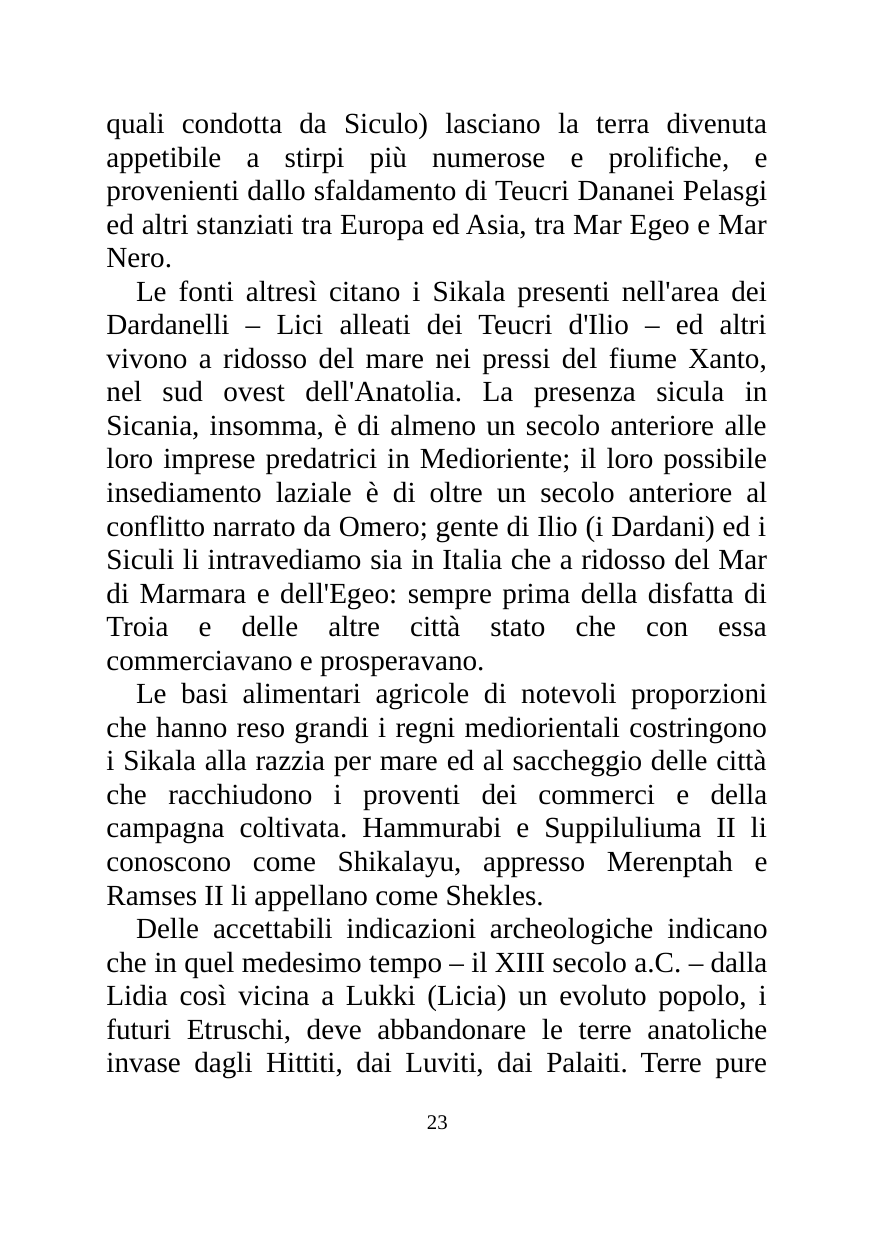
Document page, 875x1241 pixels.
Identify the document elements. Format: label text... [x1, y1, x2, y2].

text Le basi alimentari agricole di notevoli proporzioni che hanno reso grandi i regni mediorientali costringono i Sikala alla razzia per mare ed al saccheggio delle città che racchiudono i proventi dei commerci e della campagna coltivata. Hammurabi e Suppiluliuma II li conoscono come Shikalayu, appresso Merenptah e Ramses II li appellano come Shekles. [106, 676, 768, 911]
text Delle accettabili indicazioni archeologiche indicano che in quel medesimo tempo – il XIII secolo a.C. – dalla Lidia così vicina a Lukki (Licia) un evoluto popolo, i futuri Etruschi, deve abbandonare le terre anatoliche invase dagli Hittiti, dai Luviti, dai Palaiti. Terre pure [106, 911, 768, 1079]
text quali condotta da Siculo) lasciano la terra divenuta appetibile a stirpi più numerose e prolifiche, e provenienti dallo sfaldamento di Teucri Dananei Pelasgi ed altri stanziati tra Europa ed Asia, tra Mar Egeo e Mar Nero. [106, 106, 768, 274]
text Le fonti altresì citano i Sikala presenti nell'area dei Dardanelli – Lici alleati dei Teucri d'Ilio – ed altri vivono a ridosso del mare nei pressi del fiume Xanto, nel sud ovest dell'Anatolia. La presenza sicula in Sicania, insomma, è di almeno un secolo anteriore alle loro imprese predatrici in Medioriente; il loro possibile insediamento laziale è di oltre un secolo anteriore al conflitto narrato da Omero; gente di Ilio (i Dardani) ed i Siculi li intravediamo sia in Italia che a ridosso del Mar di Marmara e dell'Egeo: sempre prima della disfatta di Troia e delle altre città stato che con essa commerciavano e prosperavano. [106, 274, 768, 676]
